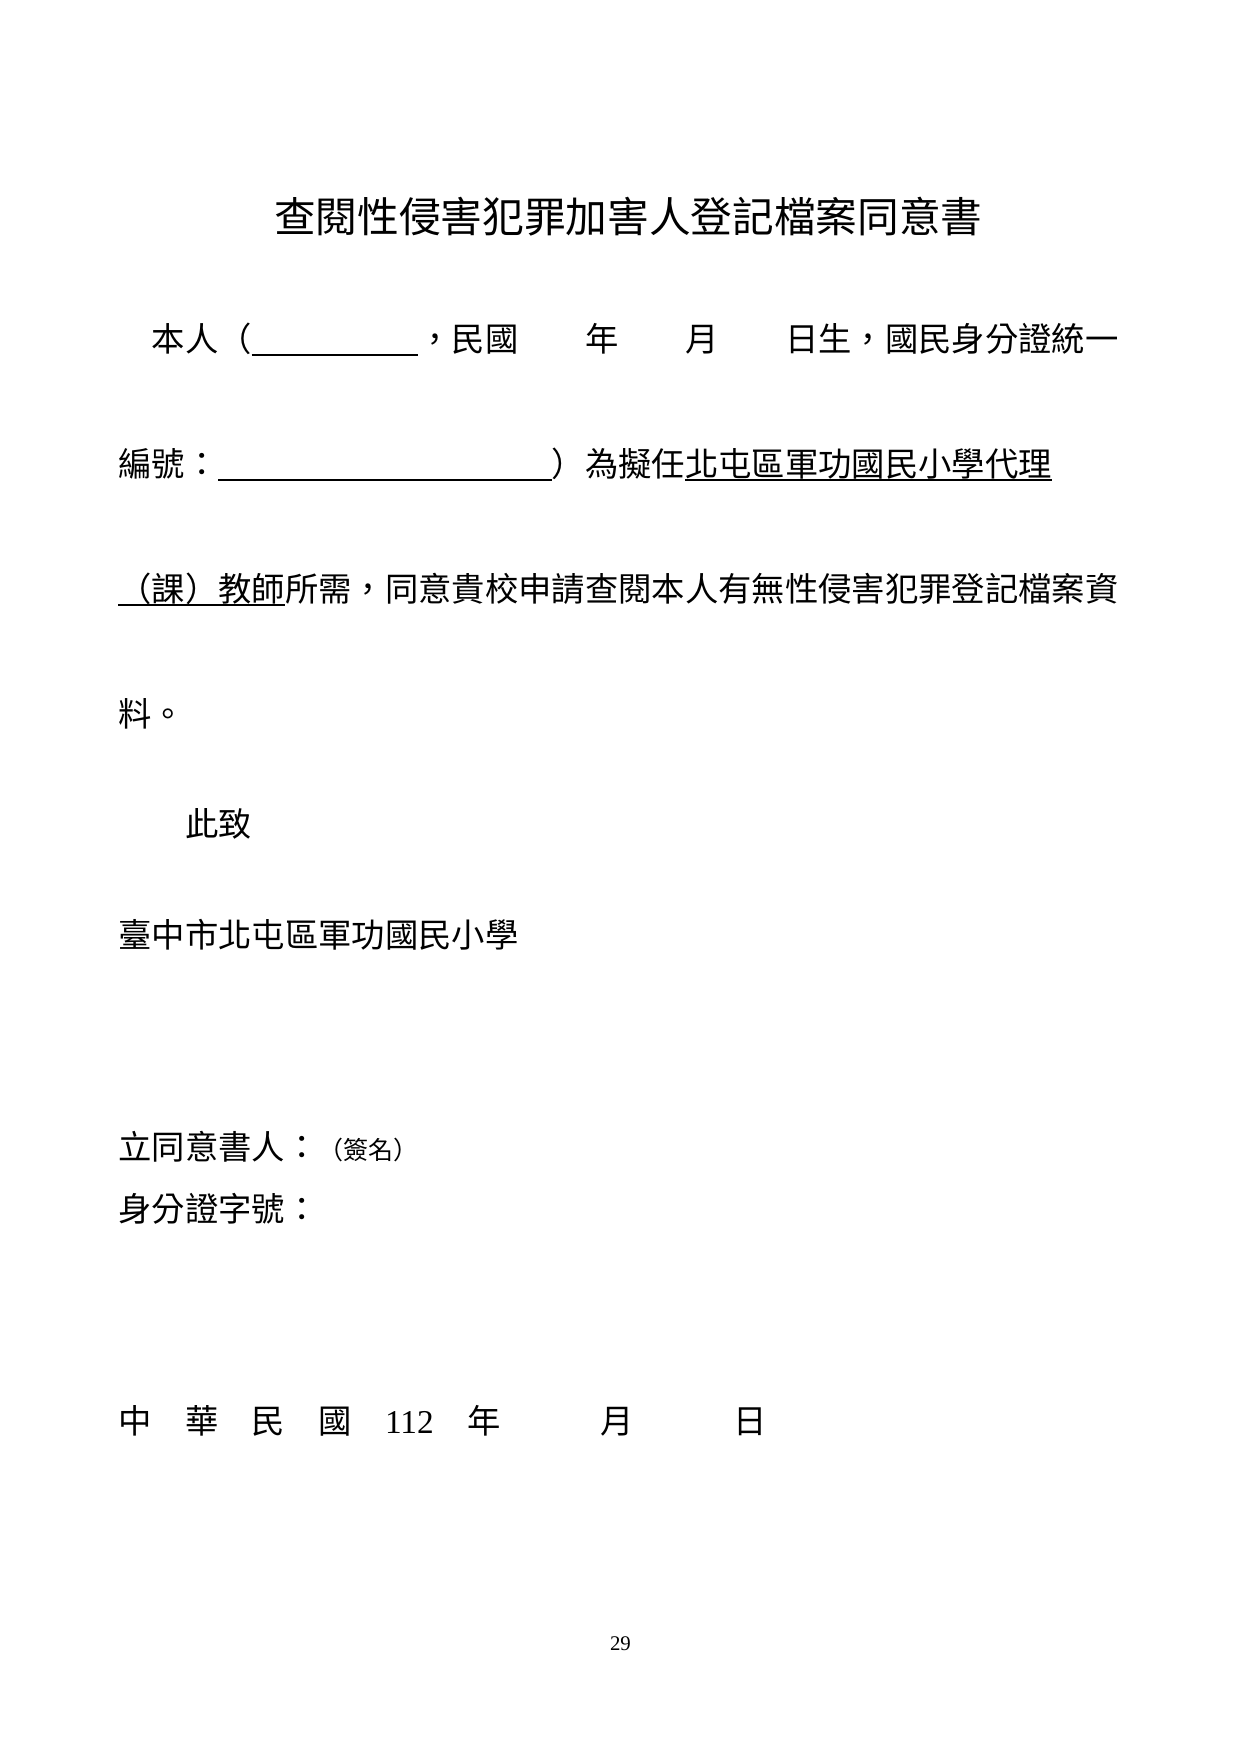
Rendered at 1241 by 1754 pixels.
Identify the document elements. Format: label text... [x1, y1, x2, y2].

text 中 華 民 國 112 年 月 日 [118, 1377, 1122, 1439]
text 身分證字號： [118, 1166, 1122, 1228]
text 立同意書人：（簽名） [118, 1103, 1122, 1166]
text 臺中市北屯區軍功國民小學 [118, 891, 1122, 954]
text 此致 [118, 781, 1122, 843]
text 本人（ ，民國 年 月 日生，國民身分證統一編號： ）為擬任北屯區軍功國民小學代理（課）教師所需，同意貴校申請查閱本人有無性侵害犯罪登記檔案資料。 [118, 295, 1122, 732]
text 查閱性侵害犯罪加害人登記檔案同意書 [118, 172, 1138, 235]
